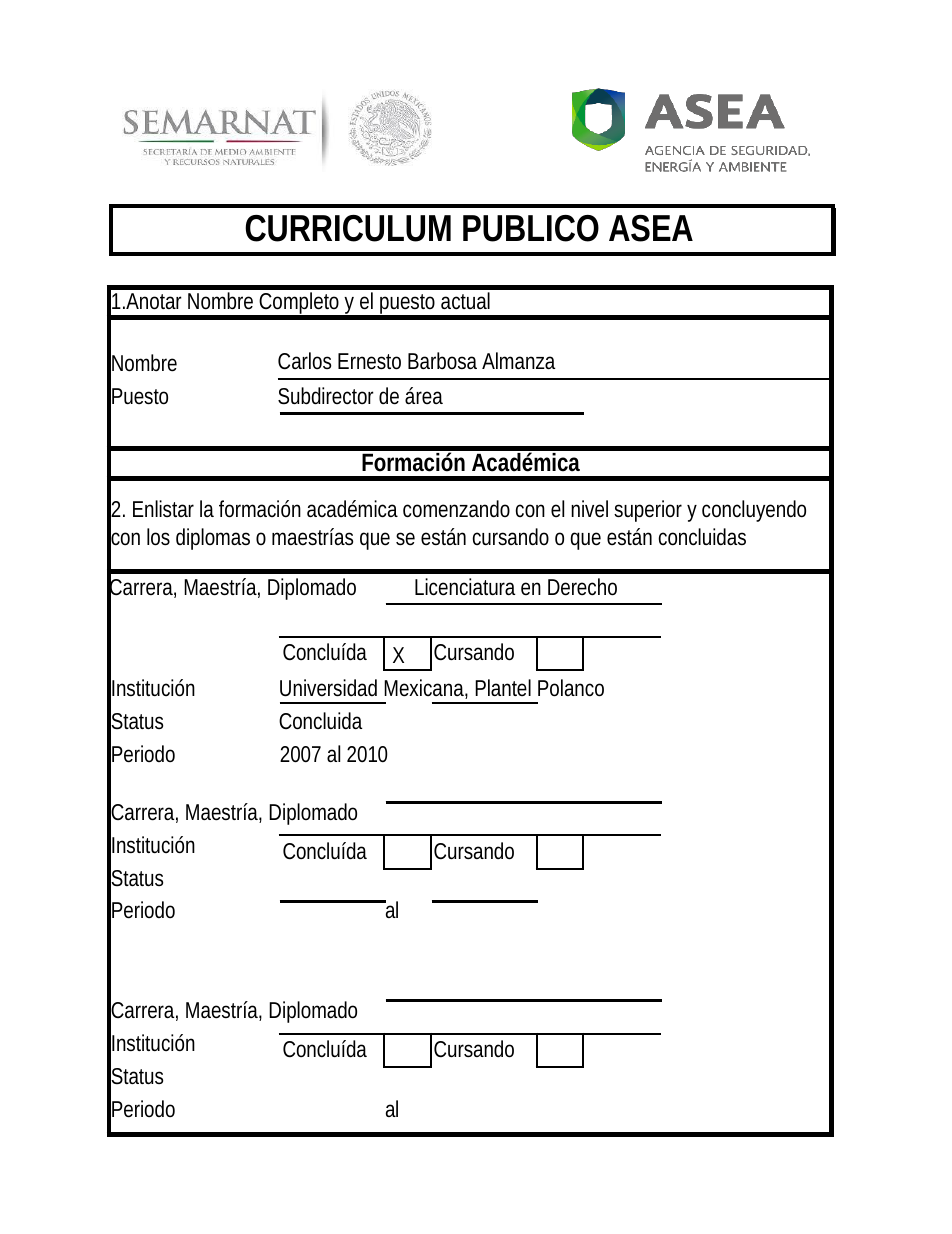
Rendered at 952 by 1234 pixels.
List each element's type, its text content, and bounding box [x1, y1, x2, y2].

table_header [538, 638, 582, 669]
table_cell Subdirector de área [278, 380, 829, 446]
table_header [538, 836, 582, 867]
table_header [584, 1035, 661, 1066]
table_cell Nombre Puesto [111, 320, 277, 446]
table_header [538, 1035, 582, 1066]
table_header Concluída [279, 1035, 383, 1066]
table_header Concluída [279, 836, 383, 867]
table_header [385, 638, 430, 669]
table_header Concluída [279, 638, 383, 669]
table_header [584, 836, 661, 867]
table_header Cursando [432, 1035, 536, 1066]
table_cell Carrera, Maestría, Diplomado Licenciatura en Derecho X Institución Universidad Mexicana, Plantel Polanco Status Concluida Periodo 2007 al 2010 Carrera, Maestría, Diplomado Institución Status Periodo al Carrera, Maestría, Diplomado Institución Status Periodo al [111, 574, 829, 1132]
table_header 1.Anotar Nombre Completo y el puesto actual [111, 290, 829, 315]
table_header Cursando [432, 638, 536, 669]
table_header Cursando [432, 836, 536, 867]
table_header [385, 836, 430, 867]
table_header [385, 1035, 430, 1066]
table_header [584, 638, 661, 669]
table_cell Carlos Ernesto Barbosa Almanza [278, 320, 829, 378]
text CURRICULUM PUBLICO ASEA [244, 208, 831, 249]
table_cell 2. Enlistar la formación académica comenzando con el nivel superior y concluyendo con los diplomas o maestrías que se están cursando o que están concluidas [111, 481, 829, 569]
table_cell Formación Académica [111, 451, 829, 476]
